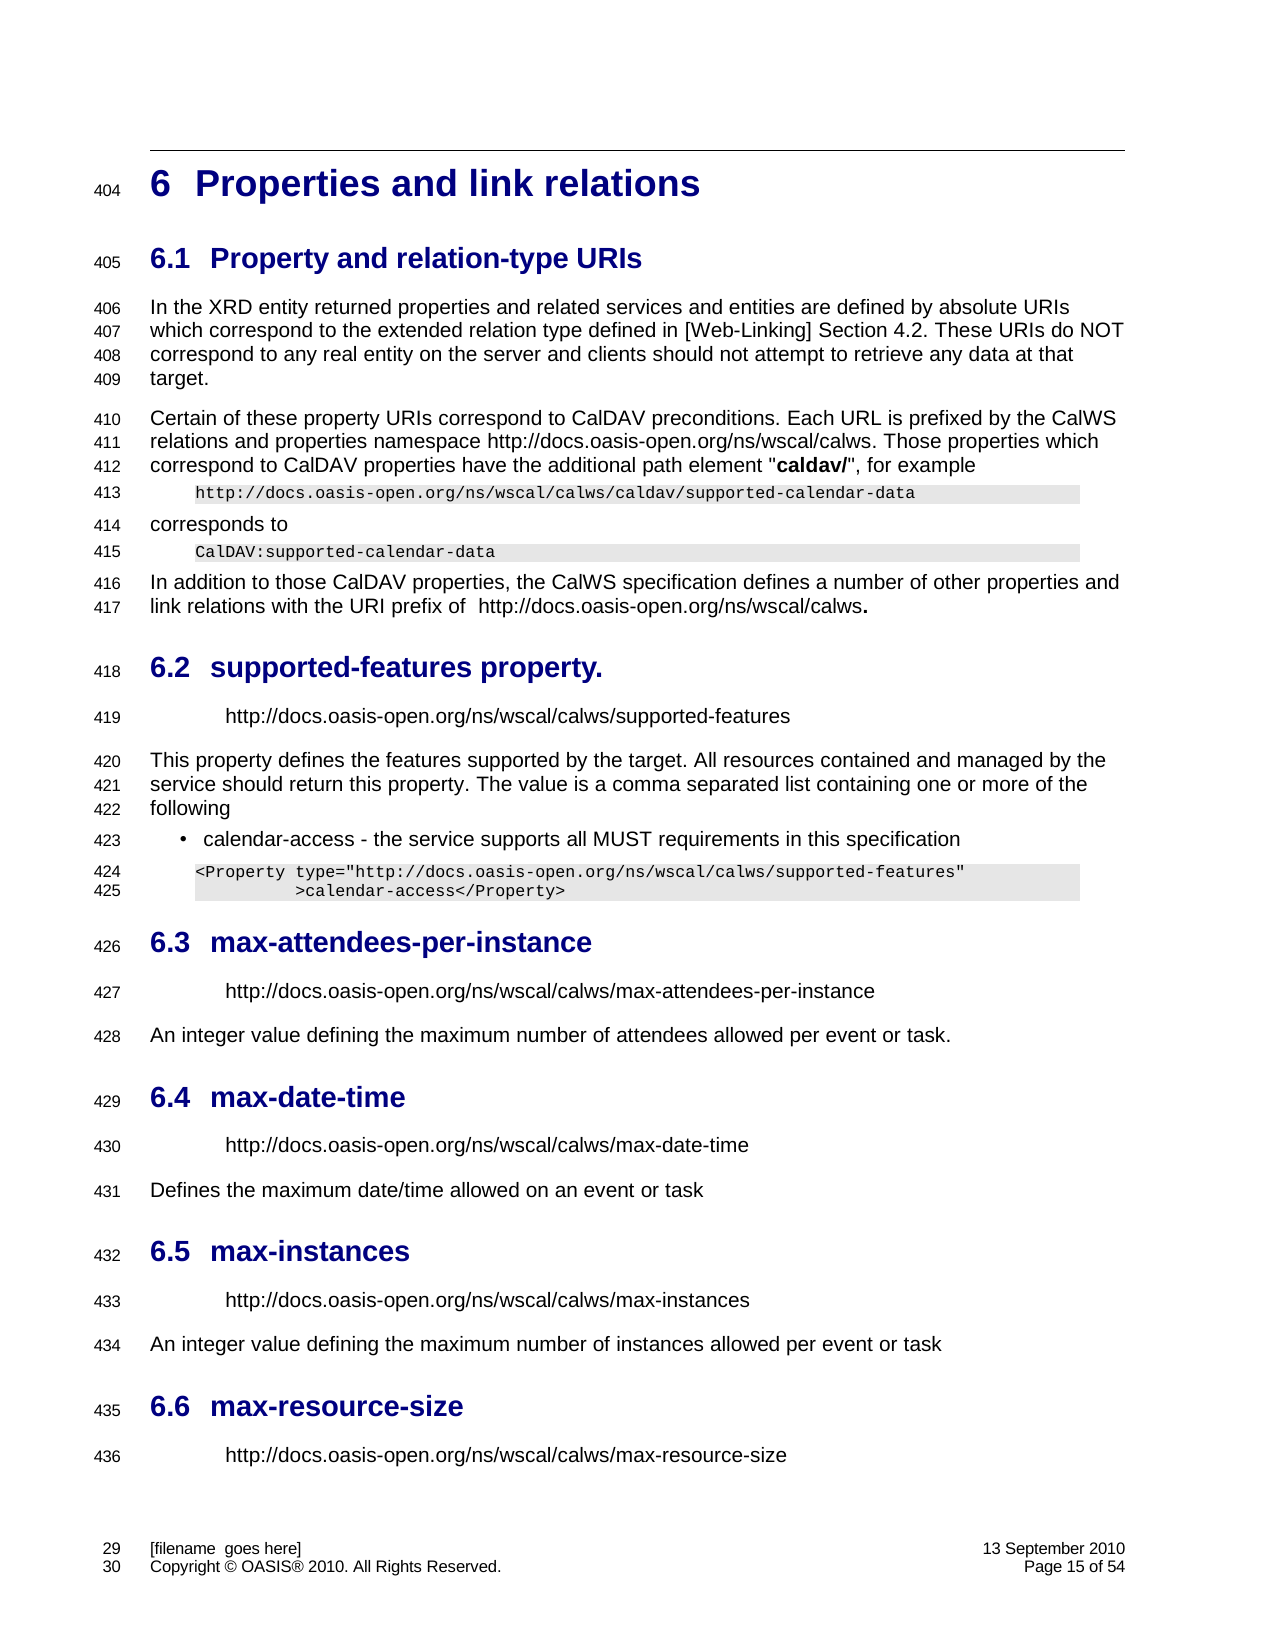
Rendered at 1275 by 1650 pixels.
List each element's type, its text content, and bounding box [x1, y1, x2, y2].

text http://docs.oasis-open.org/ns/wscal/calws/max-attendees-per-instance [225, 979, 1125, 1003]
subtitle Properties and link relations [150, 151, 1125, 204]
text In the XRD entity returned properties and related services and entities are defined by absolute URIs which correspond to the extended relation type defined in [Web-Linking] Section 4.2. These URIs do NOT correspond to any real entity on the server and clients should not attempt to retrieve any data at that target. [150, 295, 1125, 389]
text http://docs.oasis-open.org/ns/wscal/calws/max-date-time [225, 1134, 1125, 1157]
text <Property type="http://docs.oasis-open.org/ns/wscal/calws/supported-features" [195, 864, 1080, 882]
text http://docs.oasis-open.org/ns/wscal/calws/max-resource-size [225, 1443, 1125, 1467]
text This property defines the features supported by the target. All resources contained and managed by the service should return this property. The value is a comma separated list containing one or more of the following [150, 749, 1125, 819]
text http://docs.oasis-open.org/ns/wscal/calws/supported-features [225, 704, 1125, 728]
subtitle Property and relation-type URIs [150, 242, 1125, 274]
text An integer value defining the maximum number of instances allowed per event or task [150, 1333, 1125, 1356]
text Defines the maximum date/time allowed on an event or task [150, 1178, 1125, 1202]
subtitle max-attendees-per-instance [150, 926, 1125, 958]
text http://docs.oasis-open.org/ns/wscal/calws/caldav/supported-calendar-data [195, 485, 1080, 504]
subtitle supported-features property. [150, 651, 1125, 684]
text In addition to those CalDAV properties, the CalWS specification defines a number of other properties and link relations with the URI prefix of http://docs.oasis-open.org/ns/wscal/calws. [150, 571, 1125, 618]
subtitle max-resource-size [150, 1390, 1125, 1422]
text Certain of these property URIs correspond to CalDAV preconditions. Each URL is prefixed by the CalWS relations and properties namespace http://docs.oasis-open.org/ns/wscal/calws. Those properties which correspond to CalDAV properties have the additional path element "caldav/", for example [150, 406, 1125, 477]
text CalDAV:supported-calendar-data [195, 544, 1080, 562]
subtitle max-date-time [150, 1081, 1125, 1113]
list calendar-access - the service supports all MUST requirements in this specification [150, 828, 1125, 851]
text http://docs.oasis-open.org/ns/wscal/calws/max-instances [225, 1288, 1125, 1312]
text corresponds to [150, 512, 1125, 536]
text >calendar-access</Property> [195, 882, 1080, 901]
text An integer value defining the maximum number of attendees allowed per event or task. [150, 1024, 1125, 1047]
subtitle max-instances [150, 1235, 1125, 1268]
